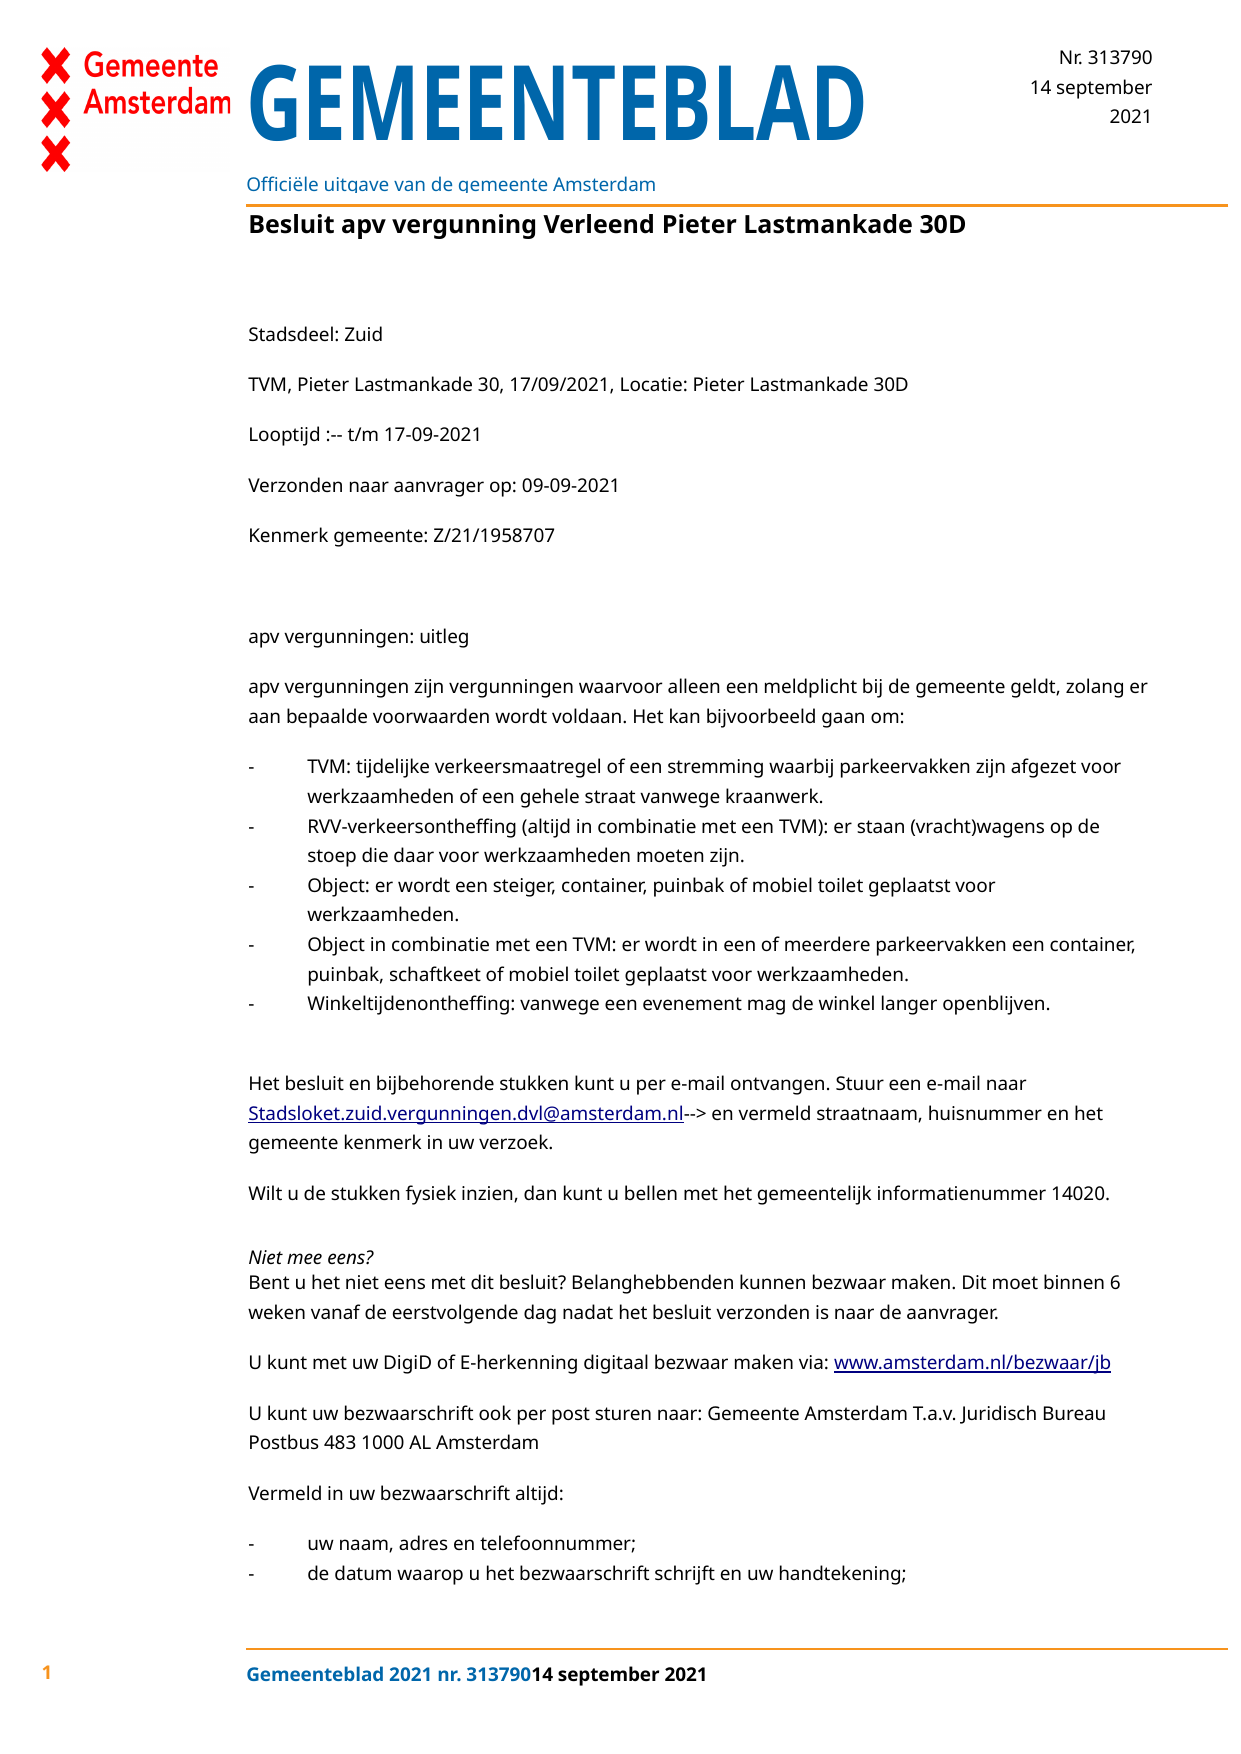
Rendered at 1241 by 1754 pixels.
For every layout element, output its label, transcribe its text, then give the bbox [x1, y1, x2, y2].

text Wilt u de stukken fysiek inzien, dan kunt u bellen met het gemeentelijk informatienummer 14020. [248, 1180, 1152, 1206]
text Niet mee eens? [248, 1244, 1152, 1269]
list Object in combinatie met een TVM: er wordt in een of meerdere parkeervakken een container, puinbak, schaftkeet of mobiel toilet geplaatst voor werkzaamheden. [248, 931, 1152, 986]
picture [41, 47, 231, 172]
list Object: er wordt een steiger, container, puinbak of mobiel toilet geplaatst voor werkzaamheden. [248, 872, 1152, 927]
text Verzonden naar aanvrager op: 09-09-2021 [248, 472, 1152, 498]
text Bent u het niet eens met dit besluit? Belanghebbenden kunnen bezwaar maken. Dit moet binnen 6 weken vanaf de eerstvolgende dag nadat het besluit verzonden is naar de aanvrager. [248, 1269, 1152, 1325]
text apv vergunningen zijn vergunningen waarvoor alleen een meldplicht bij de gemeente geldt, zolang er aan bepaalde voorwaarden wordt voldaan. Het kan bijvoorbeeld gaan om: [248, 674, 1152, 729]
text Stadsdeel: Zuid [248, 321, 1152, 346]
text TVM, Pieter Lastmankade 30, 17/09/2021, Locatie: Pieter Lastmankade 30D [248, 371, 1152, 397]
text U kunt met uw DigiD of E-herkenning digitaal bezwaar maken via: www.amsterdam.nl/bezwaar/jb [248, 1349, 1152, 1375]
text Besluit apv vergunning Verleend Pieter Lastmankade 30D [248, 207, 1152, 241]
list TVM: tijdelijke verkeersmaatregel of een stremming waarbij parkeervakken zijn afgezet voor werkzaamheden of een gehele straat vanwege kraanwerk. [248, 754, 1152, 809]
text Het besluit en bijbehorende stukken kunt u per e-mail ontvangen. Stuur een e-mail naar Stadsloket.zuid.vergunningen.dvl@amsterdam.nl--> en vermeld straatnaam, huisnummer en het gemeente kenmerk in uw verzoek. [248, 1070, 1152, 1155]
list Winkeltijdenontheffing: vanwege een evenement mag de winkel langer openblijven. [248, 990, 1152, 1016]
text Vermeld in uw bezwaarschrift altijd: [248, 1480, 1152, 1506]
text apv vergunningen: uitleg [248, 623, 1152, 649]
list de datum waarop u het bezwaarschrift schrijft en uw handtekening; [248, 1560, 1152, 1586]
text Kenmerk gemeente: Z/21/1958707 [248, 522, 1152, 548]
list uw naam, adres en telefoonnummer; [248, 1530, 1152, 1556]
list RVV-verkeersontheffing (altijd in combinatie met een TVM): er staan (vracht)wagens op de stoep die daar voor werkzaamheden moeten zijn. [248, 813, 1152, 868]
text U kunt uw bezwaarschrift ook per post sturen naar: Gemeente Amsterdam T.a.v. Juridisch Bureau Postbus 483 1000 AL Amsterdam [248, 1400, 1152, 1455]
text Looptijd :-- t/m 17-09-2021 [248, 422, 1152, 447]
